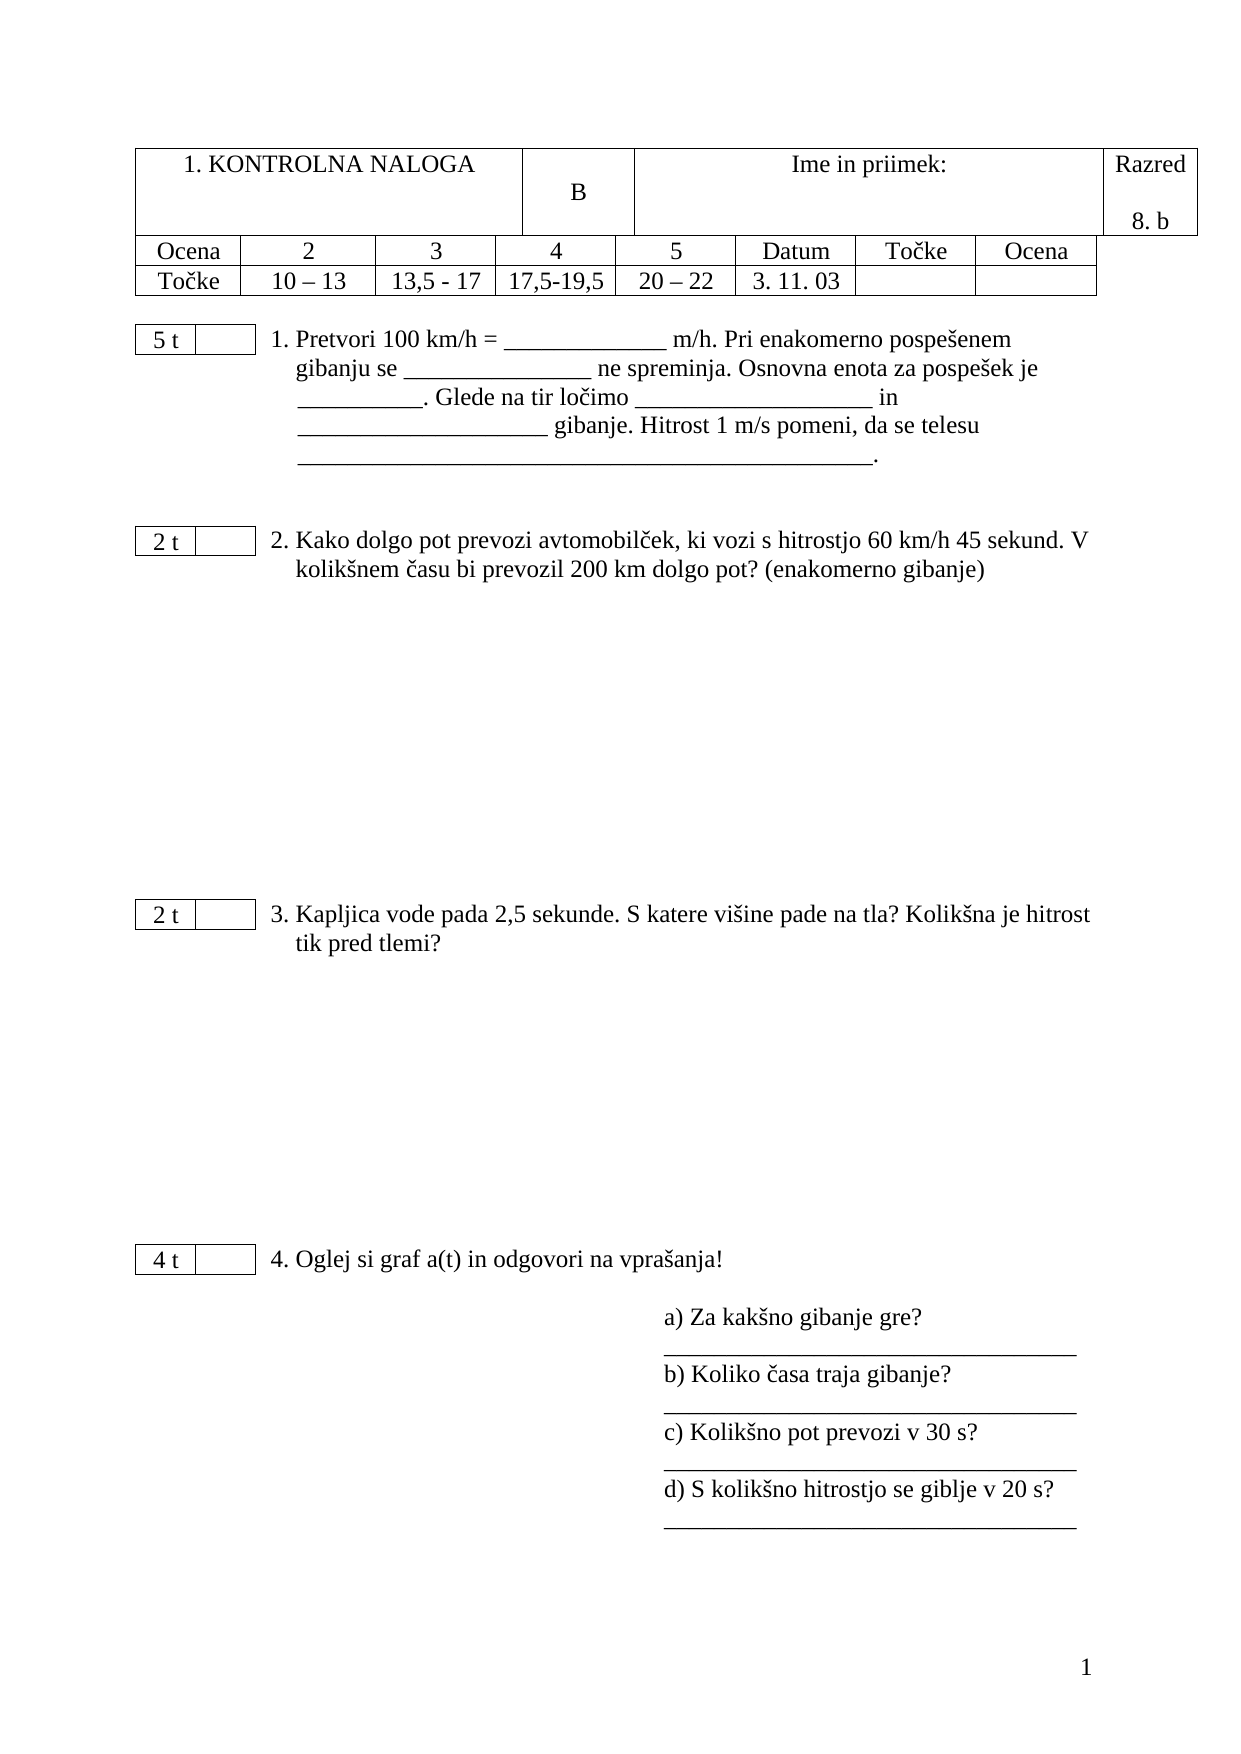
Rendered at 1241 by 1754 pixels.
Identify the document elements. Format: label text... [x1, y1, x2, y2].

table_cell 20 – 22 [616, 266, 735, 294]
text __________. Glede na tir ločimo ___________________ in [148, 382, 1093, 411]
table_header Razred 8. b [1104, 149, 1197, 235]
text _________________________________ [148, 1446, 1093, 1474]
table_header Ime in priimek: [635, 149, 1103, 235]
text tik pred tlemi? [148, 928, 1093, 957]
table_cell 3. 11. 03 [736, 266, 855, 294]
text ______________________________________________. [148, 439, 1093, 468]
table_cell 10 – 13 [241, 266, 375, 294]
text b) Koliko časa traja gibanje? [148, 1359, 1093, 1388]
table_cell Datum [736, 236, 855, 265]
table_header 2 t [136, 527, 195, 555]
table_header 2 t [136, 900, 195, 929]
text 4. Oglej si graf a(t) in odgovori na vprašanja! [256, 1244, 1093, 1273]
text _________________________________ [148, 1388, 1093, 1417]
table_header [196, 900, 255, 929]
text ____________________ gibanje. Hitrost 1 m/s pomeni, da se telesu [148, 411, 1093, 439]
table_cell 13,5 - 17 [376, 266, 495, 294]
text kolikšnem času bi prevozil 200 km dolgo pot? (enakomerno gibanje) [148, 554, 1093, 583]
table_cell Ocena [976, 236, 1096, 265]
table_cell Točke [136, 266, 240, 294]
table_cell [1097, 265, 1103, 294]
table_header [196, 527, 255, 555]
table_cell 2 [241, 236, 375, 265]
text _________________________________ [148, 1331, 1093, 1359]
table_header B [523, 149, 634, 235]
table_cell [976, 266, 1096, 294]
text 3. Kapljica vode pada 2,5 sekunde. S katere višine pade na tla? Kolikšna je hitrost [256, 899, 1093, 928]
text 2. Kako dolgo pot prevozi avtomobilček, ki vozi s hitrostjo 60 km/h 45 sekund. V [256, 526, 1093, 554]
text 1. Pretvori 100 km/h = _____________ m/h. Pri enakomerno pospešenem [256, 324, 1093, 353]
table_cell 3 [376, 236, 495, 265]
table_header [196, 325, 255, 354]
table_cell [1097, 236, 1103, 265]
table_cell [1103, 265, 1197, 294]
table_header 5 t [136, 325, 195, 354]
text _________________________________ [148, 1503, 1093, 1532]
text a) Za kakšno gibanje gre? [148, 1273, 1093, 1331]
table_cell Točke [856, 236, 975, 265]
table_cell 4 [496, 236, 615, 265]
table_cell Ocena [136, 236, 240, 265]
text gibanju se _______________ ne spreminja. Osnovna enota za pospešek je [148, 353, 1093, 382]
table_header 1. KONTROLNA NALOGA [136, 149, 522, 235]
table_header 4 t [136, 1245, 195, 1274]
table_cell 5 [616, 236, 735, 265]
table_cell [856, 266, 975, 294]
text c) Kolikšno pot prevozi v 30 s? [148, 1417, 1093, 1446]
table_header [196, 1245, 255, 1274]
table_cell 17,5-19,5 [496, 266, 615, 294]
text d) S kolikšno hitrostjo se giblje v 20 s? [148, 1474, 1093, 1503]
table_cell [1103, 236, 1197, 265]
